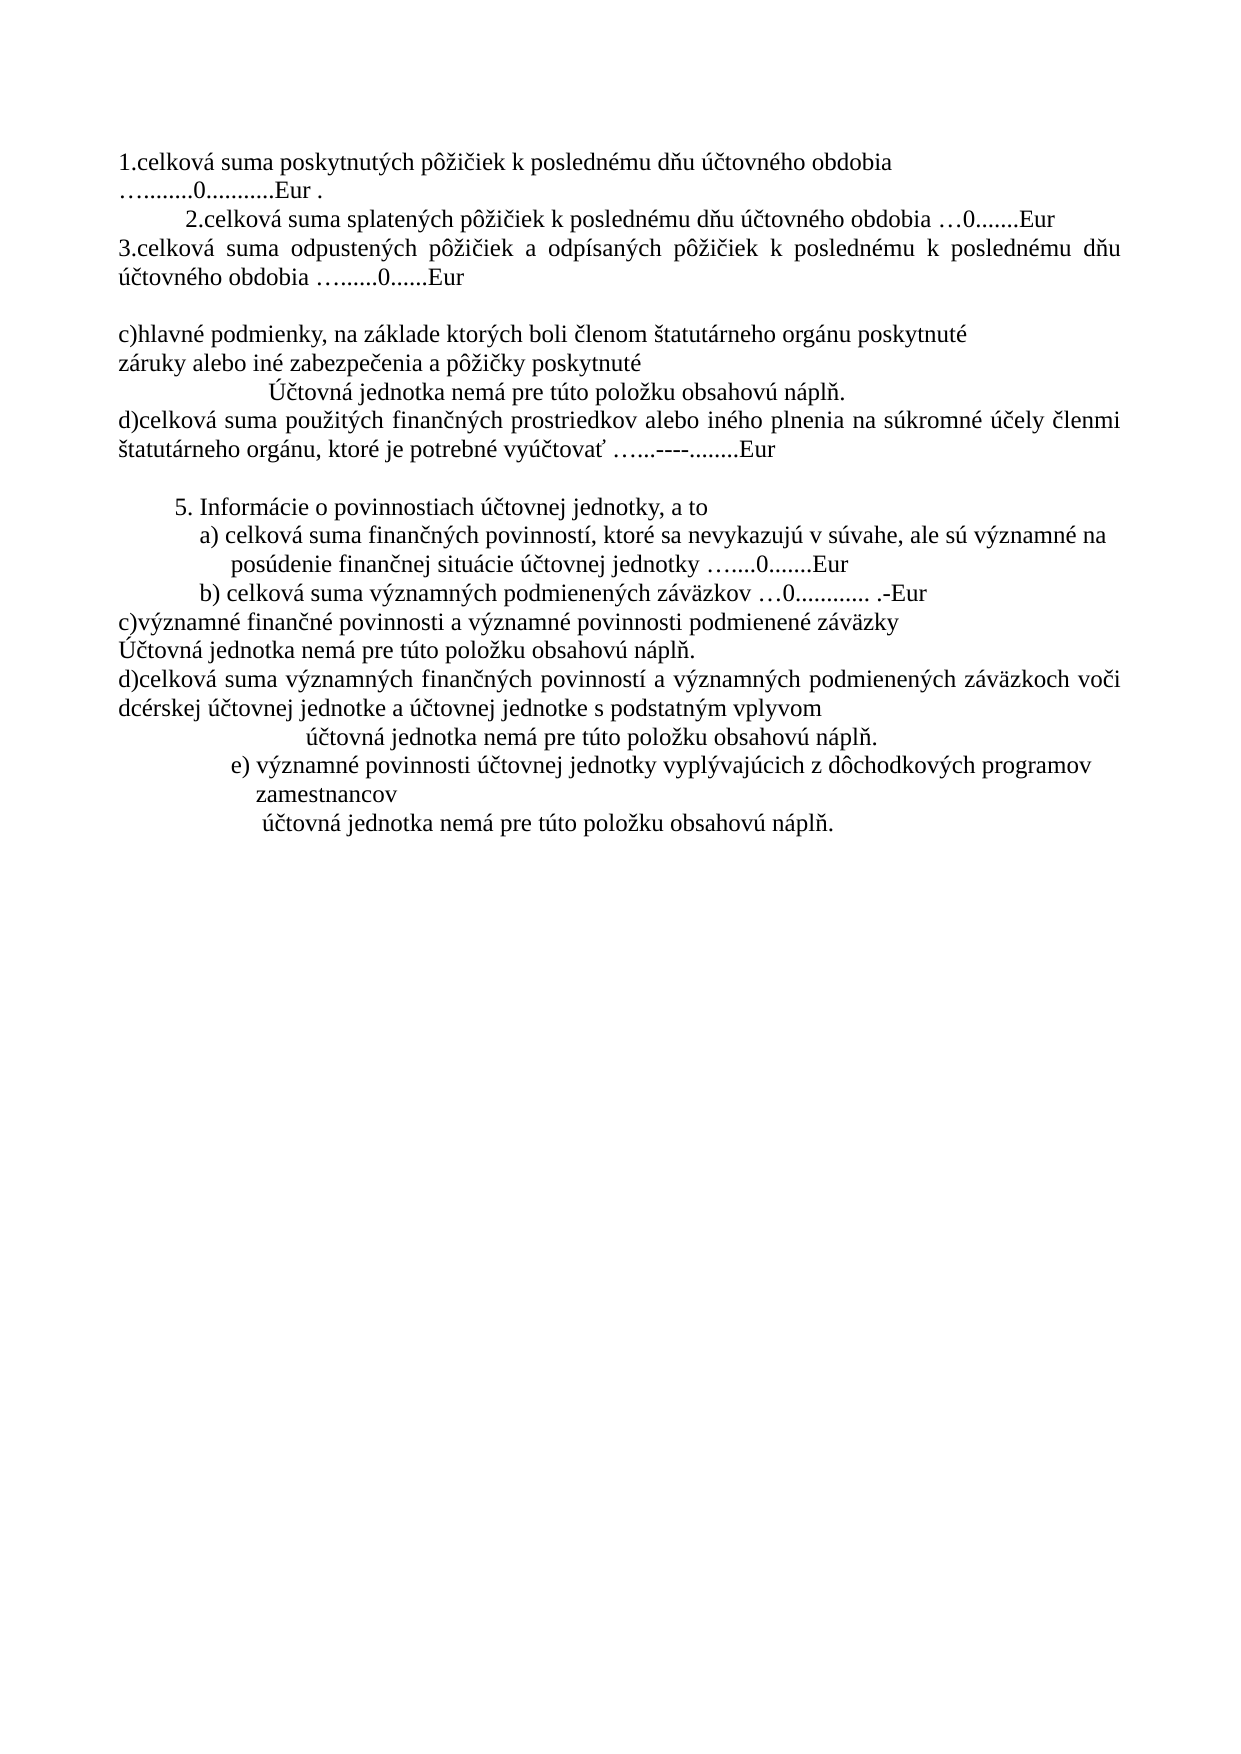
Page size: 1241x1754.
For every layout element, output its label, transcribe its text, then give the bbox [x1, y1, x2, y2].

text účtovná jednotka nemá pre túto položku obsahovú náplň. [118, 722, 1122, 751]
text …........0...........Eur . [118, 176, 1122, 204]
list celková suma použitých finančných prostriedkov alebo iného plnenia na súkromné účely členmi štatutárneho orgánu, ktoré je potrebné vyúčtovať …...----........Eur [118, 406, 1122, 463]
text účtovná jednotka nemá pre túto položku obsahovú náplň. [118, 808, 1122, 837]
list celková suma významných finančných povinností a významných podmienených záväzkoch voči dcérskej účtovnej jednotke a účtovnej jednotke s podstatným vplyvom [118, 664, 1122, 722]
list celková suma poskytnutých pôžičiek k poslednému dňu účtovného obdobia [118, 147, 1122, 176]
text zamestnancov [118, 779, 1122, 808]
text e) významné povinnosti účtovnej jednotky vyplývajúcich z dôchodkových programov [118, 751, 1122, 779]
text záruky alebo iné zabezpečenia a pôžičky poskytnuté [118, 348, 1122, 377]
list významné finančné povinnosti a významné povinnosti podmienené záväzky [118, 607, 1122, 636]
text a) celková suma finančných povinností, ktoré sa nevykazujú v súvahe, ale sú významné na [118, 521, 1122, 549]
list celková suma splatených pôžičiek k poslednému dňu účtovného obdobia …0.......Eur [118, 204, 1122, 233]
text Účtovná jednotka nemá pre túto položku obsahovú náplň. [118, 377, 1122, 406]
text posúdenie finančnej situácie účtovnej jednotky …....0.......Eur [118, 549, 1122, 578]
list celková suma odpustených pôžičiek a odpísaných pôžičiek k poslednému k poslednému dňu účtovného obdobia …......0......Eur [118, 233, 1122, 291]
list hlavné podmienky, na základe ktorých boli členom štatutárneho orgánu poskytnuté [118, 319, 1122, 348]
text 5. Informácie o povinnostiach účtovnej jednotky, a to [118, 492, 1122, 521]
text b) celková suma významných podmienených záväzkov …0............ .-Eur [118, 578, 1122, 607]
text Účtovná jednotka nemá pre túto položku obsahovú náplň. [118, 636, 1122, 664]
